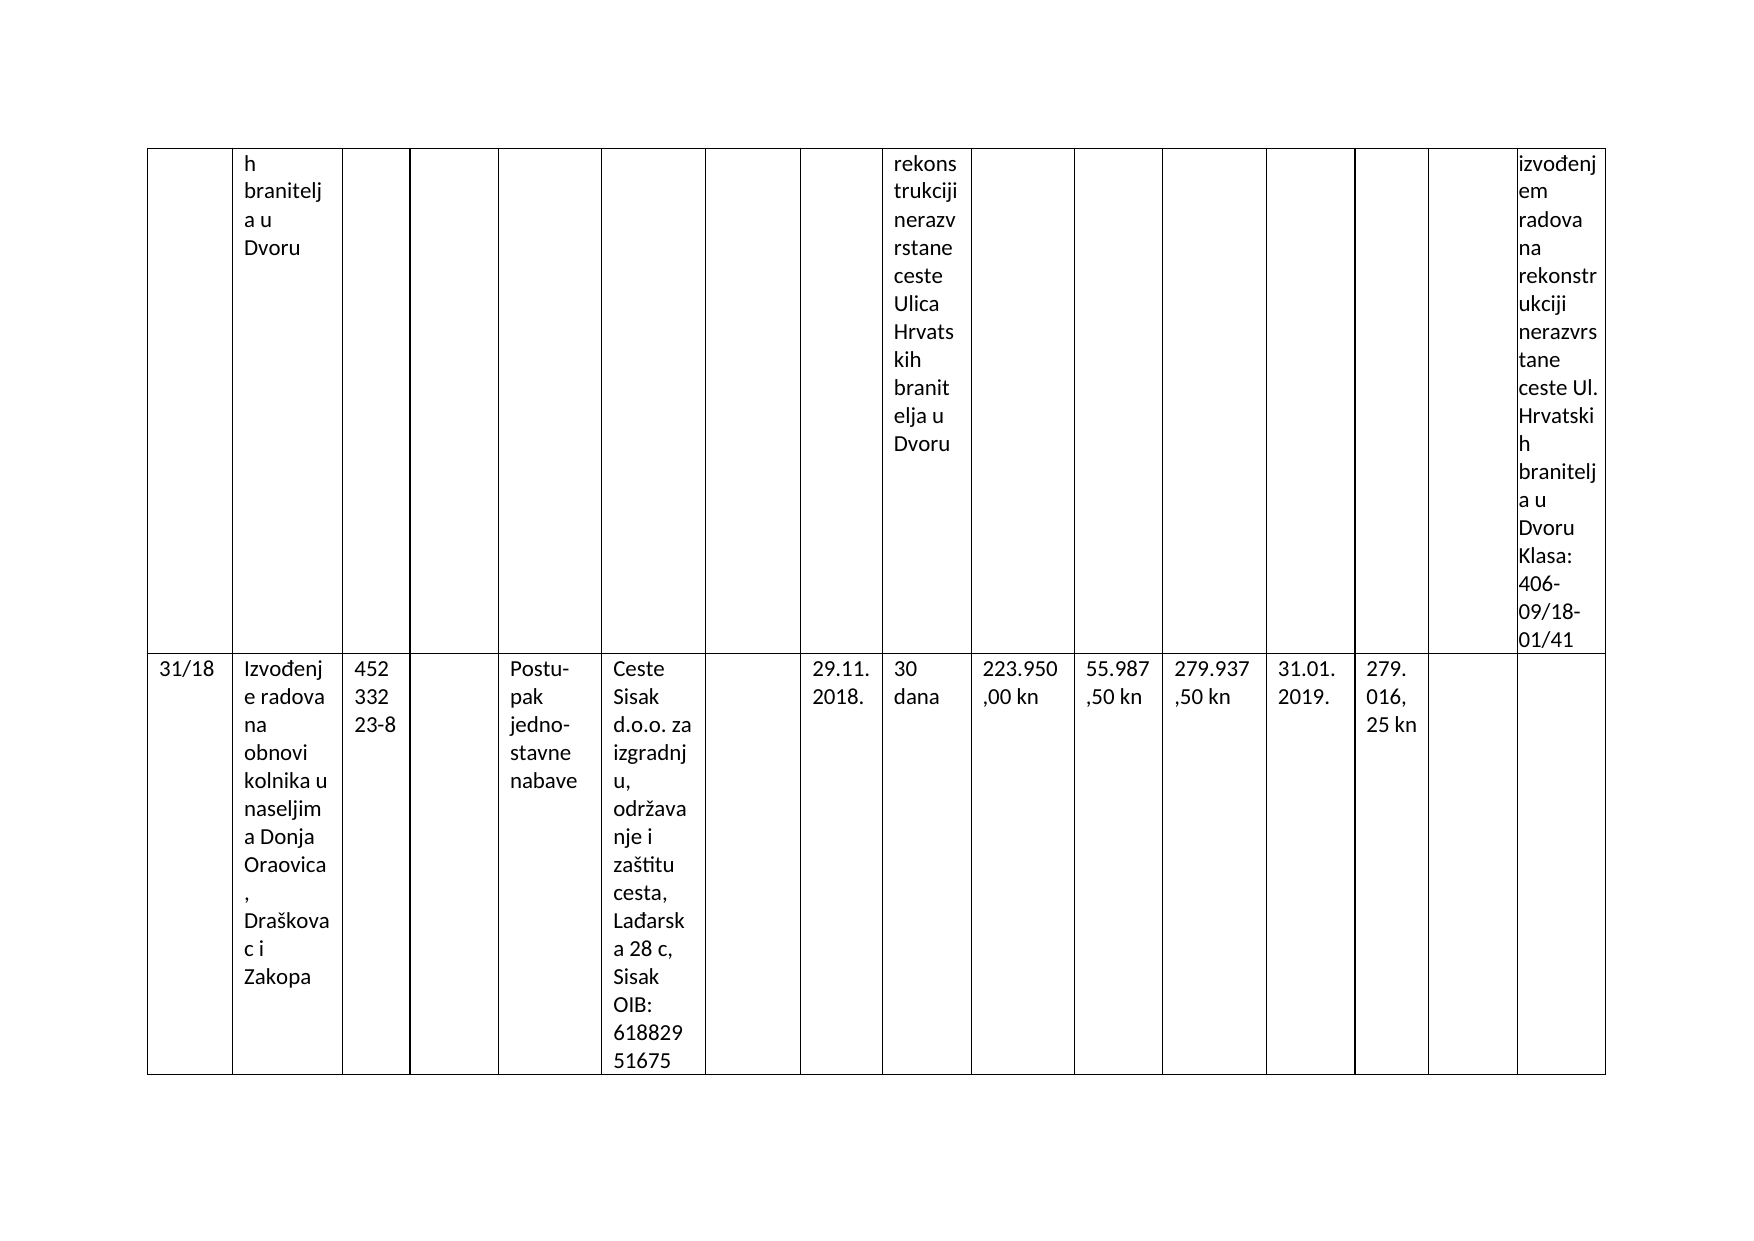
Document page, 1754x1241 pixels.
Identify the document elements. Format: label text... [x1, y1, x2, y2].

table_cell [602, 149, 705, 653]
table_cell [1163, 149, 1266, 653]
table_cell izvođenjem radova na rekonstrukciji nerazvrstane ceste Ul. Hrvatskih branitelja u Dvoru Klasa: 406-09/18-01/41 [1518, 149, 1605, 653]
table_cell 29.11. 2018. [801, 654, 882, 1074]
table_cell [1356, 149, 1428, 653]
table_cell [1518, 654, 1605, 1074]
table_cell [1429, 654, 1517, 1074]
table_cell 31/18 [148, 654, 232, 1074]
table_cell 279. 016, 25 kn [1356, 654, 1428, 1074]
table_cell [1429, 149, 1517, 653]
table_cell [411, 654, 498, 1074]
table_cell [801, 149, 882, 653]
table_cell 31.01. 2019. [1267, 654, 1354, 1074]
table_cell [148, 149, 232, 653]
table_cell [972, 149, 1074, 653]
table_cell [411, 149, 498, 653]
table_cell [706, 149, 800, 653]
table_cell 45233223-8 [343, 654, 409, 1074]
table_cell [706, 654, 800, 1074]
table_cell 223.950,00 kn [972, 654, 1074, 1074]
table_cell 55.987,50 kn [1075, 654, 1162, 1074]
table_cell Postu- pak jedno- stavne nabave [499, 654, 601, 1074]
table_cell rekonstrukciji nerazvrstane ceste Ulica Hrvatskih branitelja u Dvoru [883, 149, 971, 653]
table_cell Ceste Sisak d.o.o. za izgradnju, održavanje i zaštitu cesta, Lađarska 28 c, Sisak OIB: 61882951675 [602, 654, 705, 1074]
table_cell [1267, 149, 1354, 653]
table_cell [499, 149, 601, 653]
table_cell 30 dana [883, 654, 971, 1074]
table_cell h branitelja u Dvoru [233, 149, 342, 653]
table_cell 279.937,50 kn [1163, 654, 1266, 1074]
table_cell [343, 149, 409, 653]
table_cell [1075, 149, 1162, 653]
table_cell Izvođenje radova na obnovi kolnika u naseljima Donja Oraovica, Draškovac i Zakopa [233, 654, 342, 1074]
